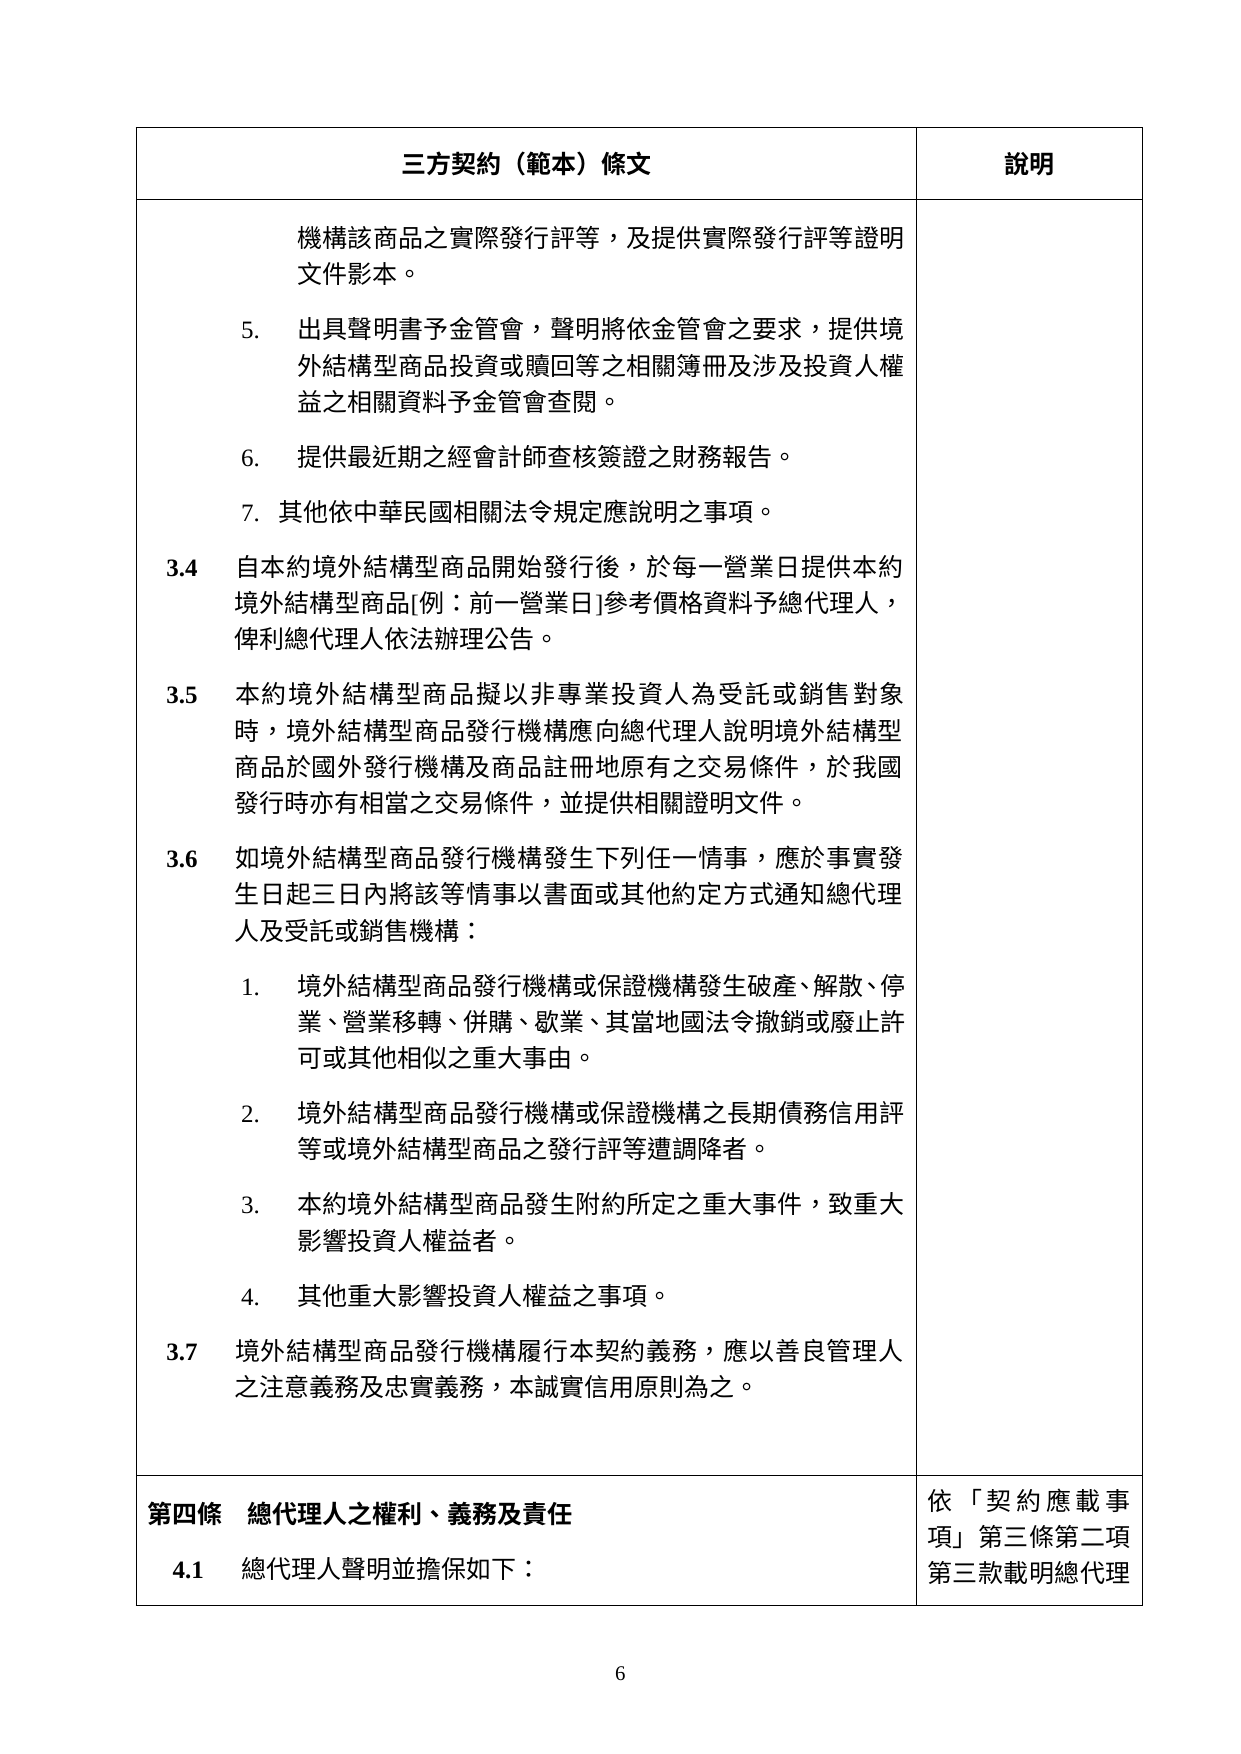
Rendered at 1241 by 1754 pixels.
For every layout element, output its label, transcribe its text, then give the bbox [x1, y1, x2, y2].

table_cell 總代理人之權利、義務及責任 總代理人聲明並擔保如下： [137, 1476, 916, 1605]
table_header 說明 [917, 128, 1142, 199]
table_header 三方契約（範本）條文 [137, 128, 916, 199]
table_cell [917, 200, 1142, 1475]
table_cell 機構該商品之實際發行評等，及提供實際發行評等證明文件影本。 5. 出具聲明書予金管會，聲明將依金管會之要求，提供境外結構型商品投資或贖回等之相關簿冊及涉及投資人權益之相關資料予金管會查閱。 6. 提供最近期之經會計師查核簽證之財務報告。 7. 其他依中華民國相關法令規定應說明之事項。 自本約境外結構型商品開始發行後，於每一營業日提供本約境外結構型商品[例：前一營業日]參考價格資料予總代理人，俾利總代理人依法辦理公告。 本約境外結構型商品擬以非專業投資人為受託或銷售對象時，境外結構型商品發行機構應向總代理人說明境外結構型商品於國外發行機構及商品註冊地原有之交易條件，於我國發行時亦有相當之交易條件，並提供相關證明文件。 如境外結構型商品發行機構發生下列任一情事，應於事實發生日起三日內將該等情事以書面或其他約定方式通知總代理人及受託或銷售機構： 1. 境外結構型商品發行機構或保證機構發生破產、解散、停業、營業移轉、併購、歇業、其當地國法令撤銷或廢止許可或其他相似之重大事由。 2. 境外結構型商品發行機構或保證機構之長期債務信用評等或境外結構型商品之發行評等遭調降者。 3. 本約境外結構型商品發生附約所定之重大事件，致重大影響投資人權益者。 4. 其他重大影響投資人權益之事項。 境外結構型商品發行機構履行本契約義務，應以善良管理人之注意義務及忠實義務，本誠實信用原則為之。 [137, 200, 916, 1475]
table_cell 依「契約應載事項」第三條第二項第三款載明總代理 [917, 1476, 1142, 1605]
